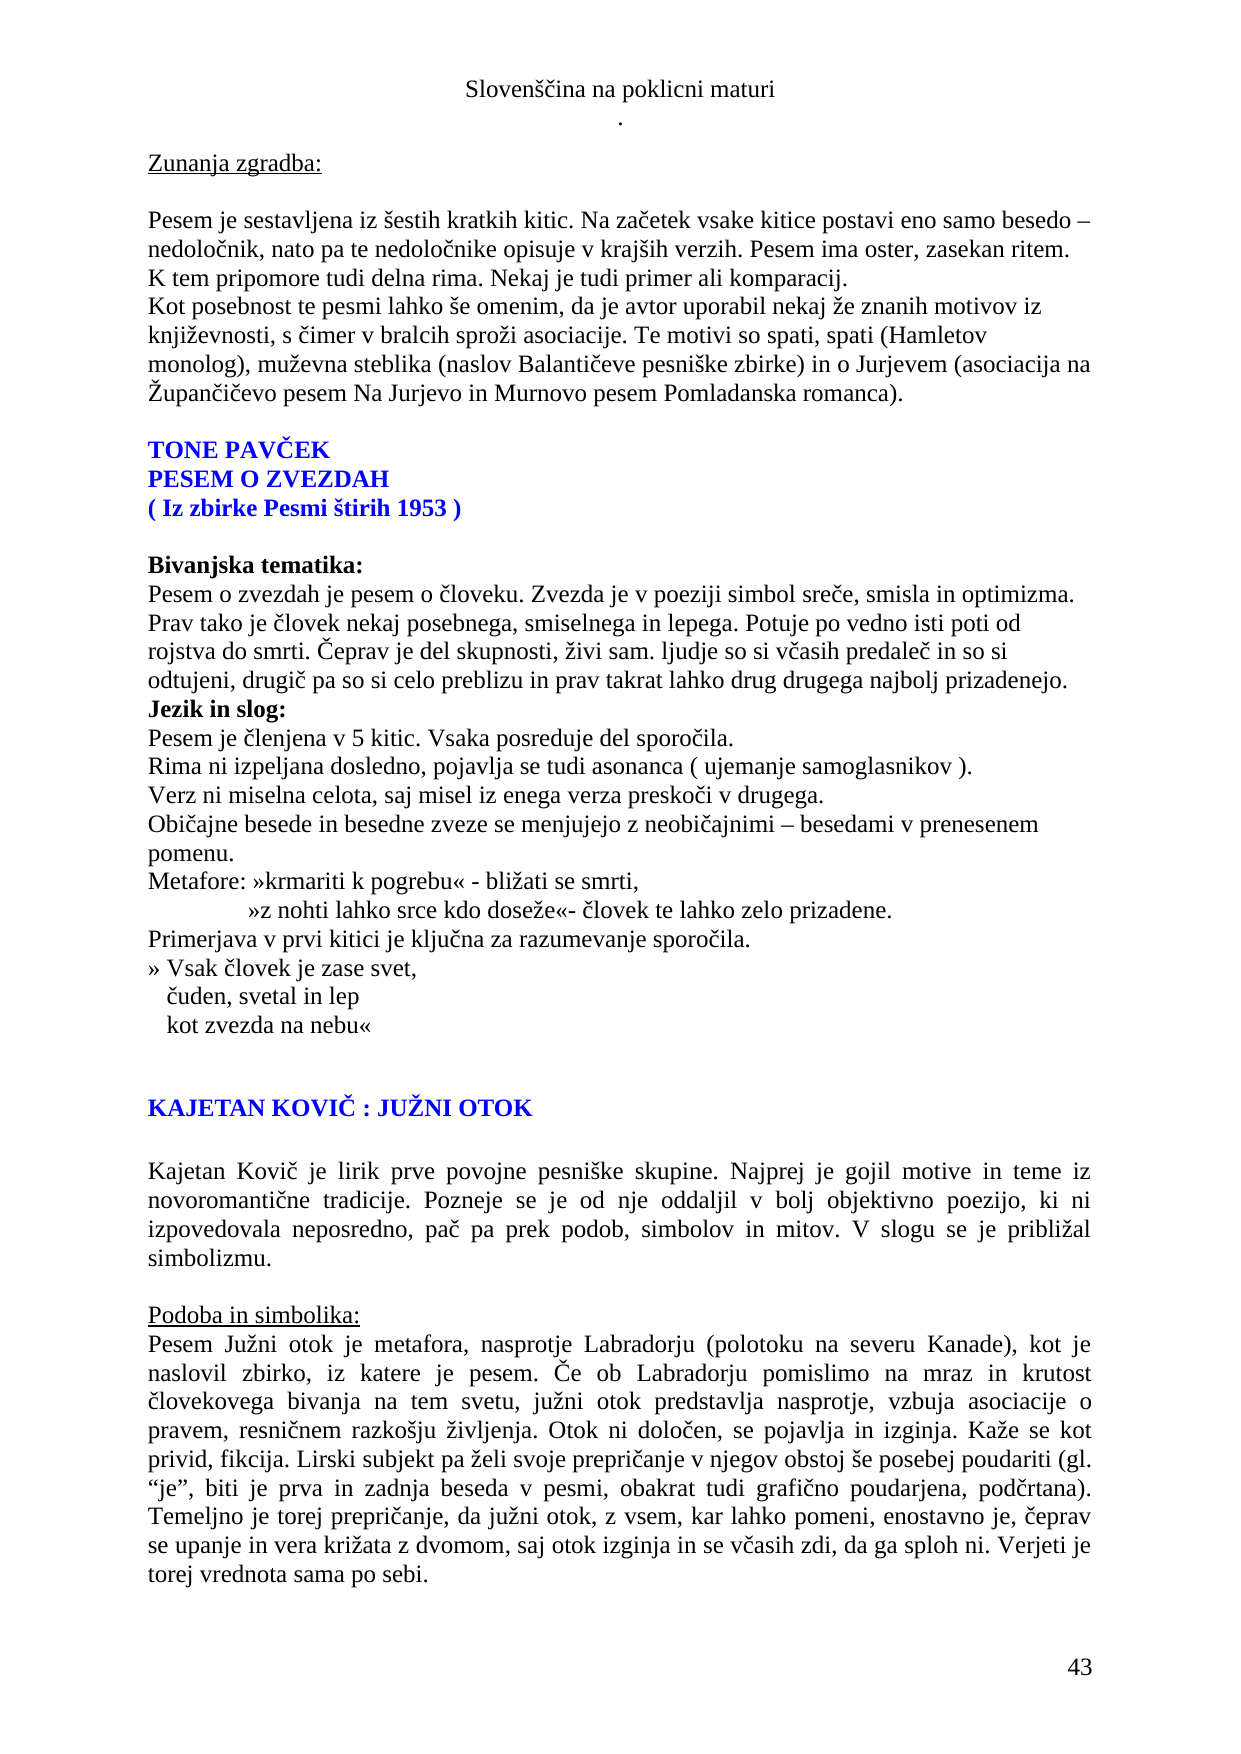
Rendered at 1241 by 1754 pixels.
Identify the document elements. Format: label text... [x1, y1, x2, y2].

text Verz ni miselna celota, saj misel iz enega verza preskoči v drugega. [148, 780, 1093, 809]
subtitle KAJETAN KOVIČ : JUŽNI OTOK [148, 1093, 1093, 1121]
text kot zvezda na nebu« [148, 1010, 1093, 1039]
text Pesem Južni otok je metafora, nasprotje Labradorju (polotoku na severu Kanade), kot je naslovil zbirko, iz katere je pesem. Če ob Labradorju pomislimo na mraz in krutost človekovega bivanja na tem svetu, južni otok predstavlja nasprotje, vzbuja asociacije o pravem, resničnem razkošju življenja. Otok ni določen, se pojavlja in izginja. Kaže se kot privid, fikcija. Lirski subjekt pa želi svoje prepričanje v njegov obstoj še posebej poudariti (gl. “je”, biti je prva in zadnja beseda v pesmi, obakrat tudi grafično poudarjena, podčrtana). Temeljno je torej prepričanje, da južni otok, z vsem, kar lahko pomeni, enostavno je, čeprav se upanje in vera križata z dvomom, saj otok izginja in se včasih zdi, da ga sploh ni. Verjeti je torej vrednota sama po sebi. [148, 1329, 1093, 1588]
text »z nohti lahko srce kdo doseže«- človek te lahko zelo prizadene. [148, 895, 1093, 924]
text Metafore: »krmariti k pogrebu« - bližati se smrti, [148, 866, 1093, 895]
text PESEM O ZVEZDAH [148, 464, 1093, 493]
text Primerjava v prvi kitici je ključna za razumevanje sporočila. [148, 924, 1093, 953]
text Običajne besede in besedne zveze se menjujejo z neobičajnimi – besedami v prenesenem pomenu. [148, 809, 1093, 866]
text Jezik in slog: [148, 694, 1093, 723]
text Pesem je členjena v 5 kitic. Vsaka posreduje del sporočila. [148, 723, 1093, 751]
text » Vsak človek je zase svet, [148, 953, 1093, 981]
text ( Iz zbirke Pesmi štirih 1953 ) [148, 493, 1093, 521]
text Bivanjska tematika: [148, 550, 1093, 579]
text Kajetan Kovič je lirik prve povojne pesniške skupine. Najprej je gojil motive in teme iz novoromantične tradicije. Pozneje se je od nje oddaljil v bolj objektivno poezijo, ki ni izpovedovala neposredno, pač pa prek podob, simbolov in mitov. V slogu se je približal simbolizmu. [148, 1156, 1093, 1271]
text Pesem je sestavljena iz šestih kratkih kitic. Na začetek vsake kitice postavi eno samo besedo – nedoločnik, nato pa te nedoločnike opisuje v krajših verzih. Pesem ima oster, zasekan ritem. K tem pripomore tudi delna rima. Nekaj je tudi primer ali komparacij. [148, 205, 1093, 291]
text Podoba in simbolika: [148, 1300, 1093, 1329]
text Pesem o zvezdah je pesem o človeku. Zvezda je v poeziji simbol sreče, smisla in optimizma. Prav tako je človek nekaj posebnega, smiselnega in lepega. Potuje po vedno isti poti od rojstva do smrti. Čeprav je del skupnosti, živi sam. ljudje so si včasih predaleč in so si odtujeni, drugič pa so si celo preblizu in prav takrat lahko drug drugega najbolj prizadenejo. [148, 579, 1093, 694]
text Kot posebnost te pesmi lahko še omenim, da je avtor uporabil nekaj že znanih motivov iz književnosti, s čimer v bralcih sproži asociacije. Te motivi so spati, spati (Hamletov monolog), muževna steblika (naslov Balantičeve pesniške zbirke) in o Jurjevem (asociacija na Župančičevo pesem Na Jurjevo in Murnovo pesem Pomladanska romanca). [148, 291, 1093, 406]
text Rima ni izpeljana dosledno, pojavlja se tudi asonanca ( ujemanje samoglasnikov ). [148, 751, 1093, 780]
text TONE PAVČEK [148, 435, 1093, 464]
text čuden, svetal in lep [148, 981, 1093, 1010]
text Zunanja zgradba: [148, 148, 1093, 176]
